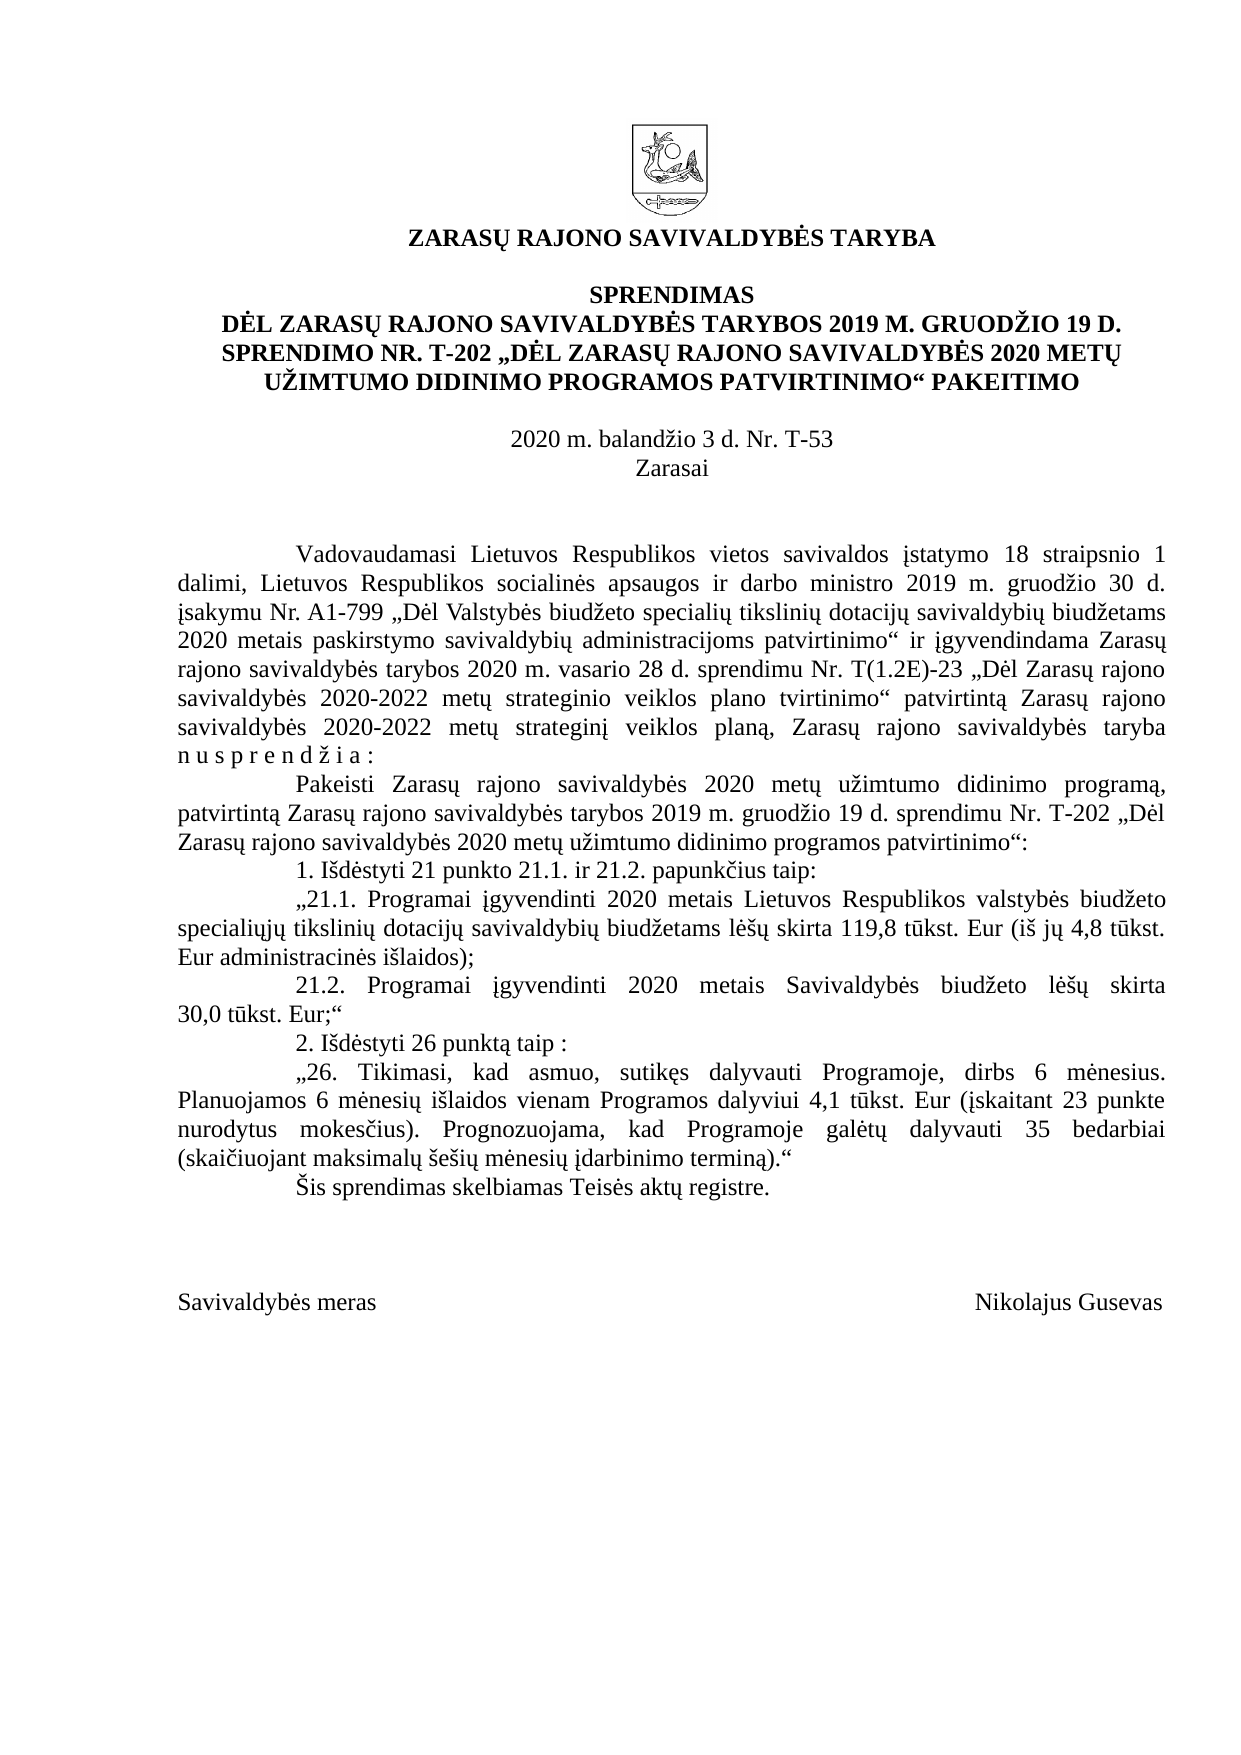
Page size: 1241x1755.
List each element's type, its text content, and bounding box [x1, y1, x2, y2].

text 1. Išdėstyti 21 punkto 21.1. ir 21.2. papunkčius taip: [295, 855, 1167, 884]
text Vadovaudamasi Lietuvos Respublikos vietos savivaldos įstatymo 18 straipsnio 1 dalimi, Lietuvos Respublikos socialinės apsaugos ir darbo ministro 2019 m. gruodžio 30 d. įsakymu Nr. A1-799 „Dėl Valstybės biudžeto specialių tikslinių dotacijų savivaldybių biudžetams 2020 metais paskirstymo savivaldybių administracijoms patvirtinimo“ ir įgyvendindama Zarasų rajono savivaldybės tarybos 2020 m. vasario 28 d. sprendimu Nr. T(1.2E)-23 „Dėl Zarasų rajono savivaldybės 2020-2022 metų strateginio veiklos plano tvirtinimo“ patvirtintą Zarasų rajono savivaldybės 2020-2022 metų strateginį veiklos planą, Zarasų rajono savivaldybės taryba nusprendžia: [177, 539, 1167, 769]
text „26. Tikimasi, kad asmuo, sutikęs dalyvauti Programoje, dirbs 6 mėnesius. Planuojamos 6 mėnesių išlaidos vienam Programos dalyviui 4,1 tūkst. Eur (įskaitant 23 punkte nurodytus mokesčius). Prognozuojama, kad Programoje galėtų dalyvauti 35 bedarbiai (skaičiuojant maksimalų šešių mėnesių įdarbinimo terminą).“ [177, 1057, 1167, 1172]
text „21.1. Programai įgyvendinti 2020 metais Lietuvos Respublikos valstybės biudžeto specialiųjų tikslinių dotacijų savivaldybių biudžetams lėšų skirta 119,8 tūkst. Eur (iš jų 4,8 tūkst. Eur administracinės išlaidos); [177, 884, 1166, 970]
text Savivaldybės meras Nikolajus Gusevas [177, 1287, 1167, 1315]
text DĖL ZARASŲ RAJONO SAVIVALDYBĖS TARYBOS 2019 M. GRUODŽIO 19 D. SPRENDIMO NR. T-202 „DĖL ZARASŲ RAJONO SAVIVALDYBĖS 2020 METŲ UŽIMTUMO DIDINIMO PROGRAMOS PATVIRTINIMO“ PAKEITIMO [177, 309, 1166, 395]
text Šis sprendimas skelbiamas Teisės aktų registre. [177, 1172, 1167, 1200]
text 2. Išdėstyti 26 punktą taip : [177, 1028, 1167, 1057]
text 2020 m. balandžio 3 d. Nr. T-53 [177, 424, 1166, 453]
text 21.2. Programai įgyvendinti 2020 metais Savivaldybės biudžeto lėšų skirta 30,0 tūkst. Eur;“ [177, 970, 1166, 1028]
text Zarasai [177, 453, 1166, 482]
text Zarasų rajono savivaldybės TARYBA [177, 223, 1166, 252]
text Pakeisti Zarasų rajono savivaldybės 2020 metų užimtumo didinimo programą, patvirtintą Zarasų rajono savivaldybės tarybos 2019 m. gruodžio 19 d. sprendimu Nr. T-202 „Dėl Zarasų rajono savivaldybės 2020 metų užimtumo didinimo programos patvirtinimo“: [177, 769, 1167, 855]
text SPRENDIMAS [177, 280, 1166, 309]
